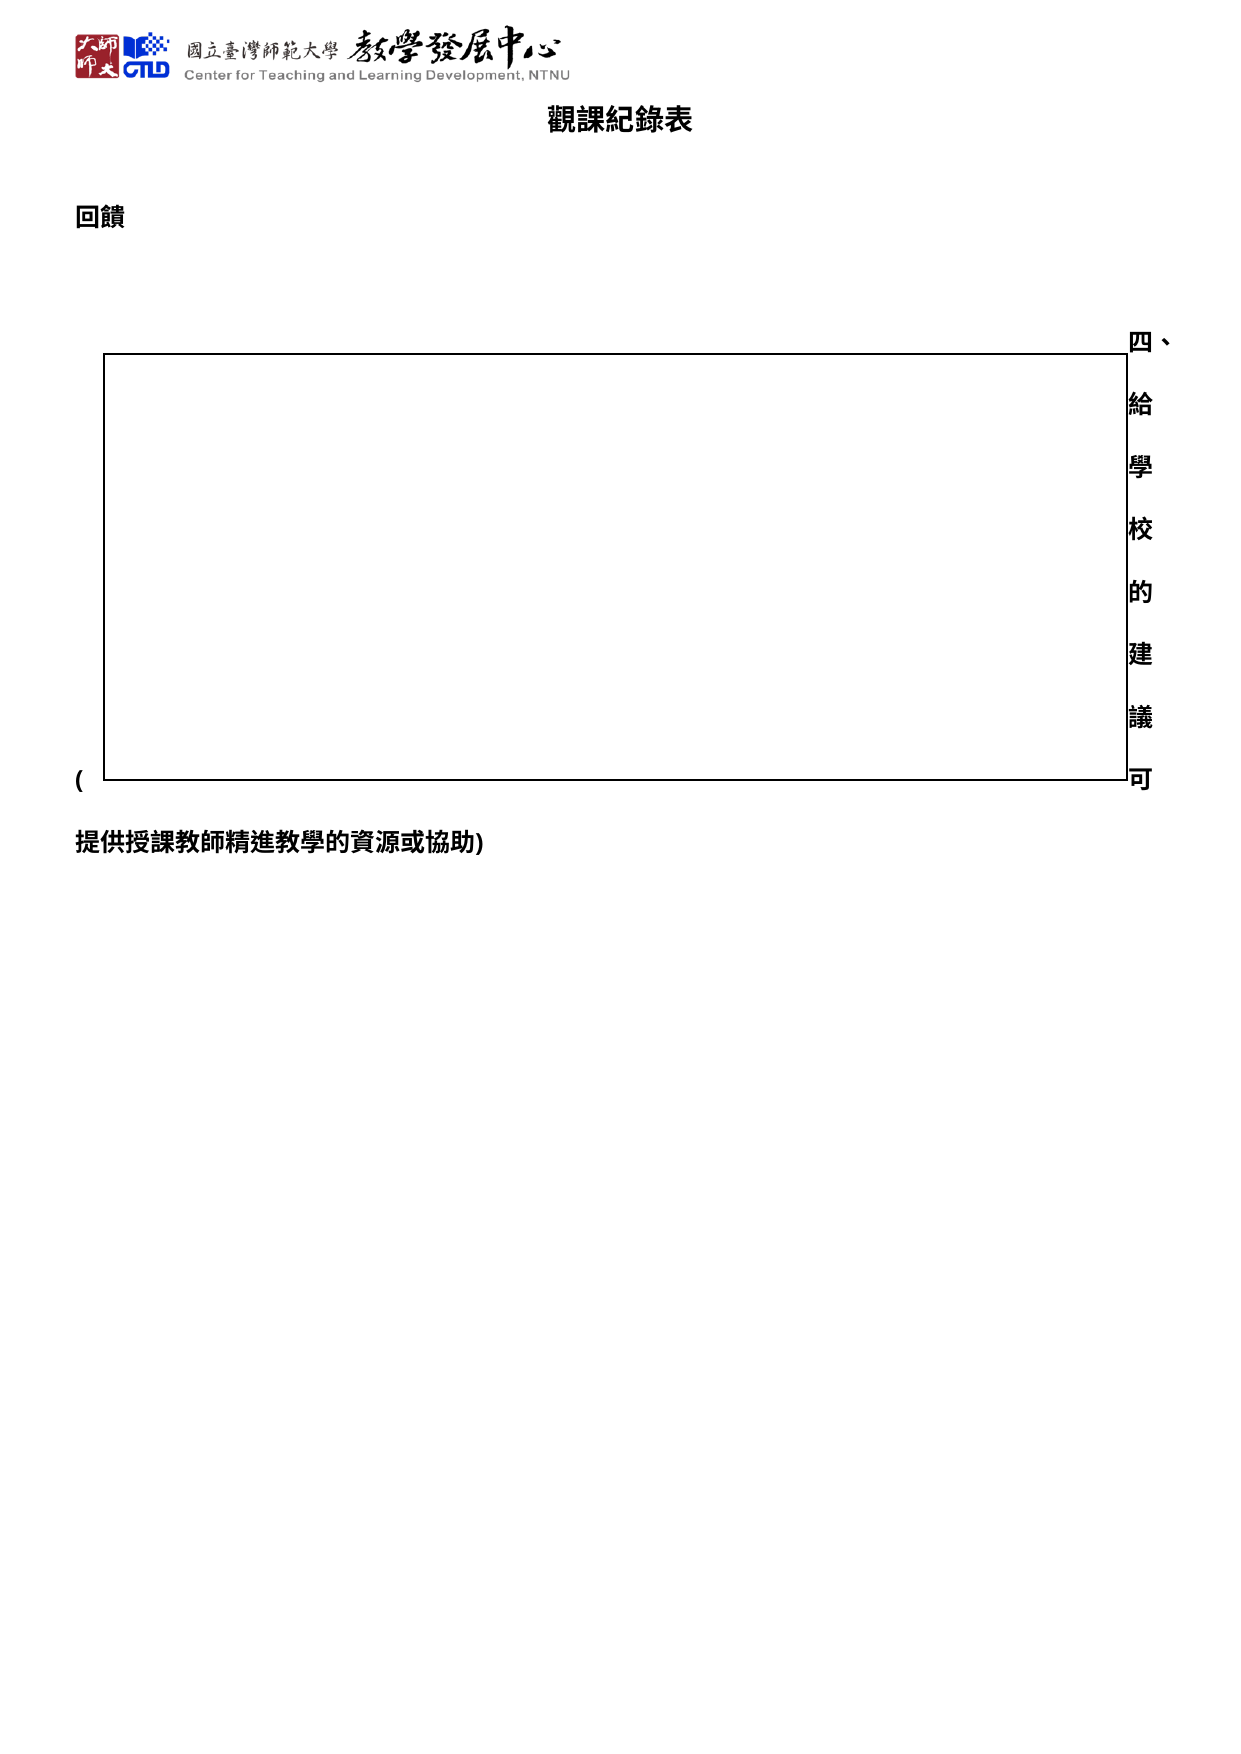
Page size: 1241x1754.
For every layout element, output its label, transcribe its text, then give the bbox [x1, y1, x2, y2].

text 四、給學校的建議 (可提供授課教師精進教學的資源或協助) [75, 298, 1165, 861]
text 三、質性教學回饋 [75, 173, 1165, 236]
